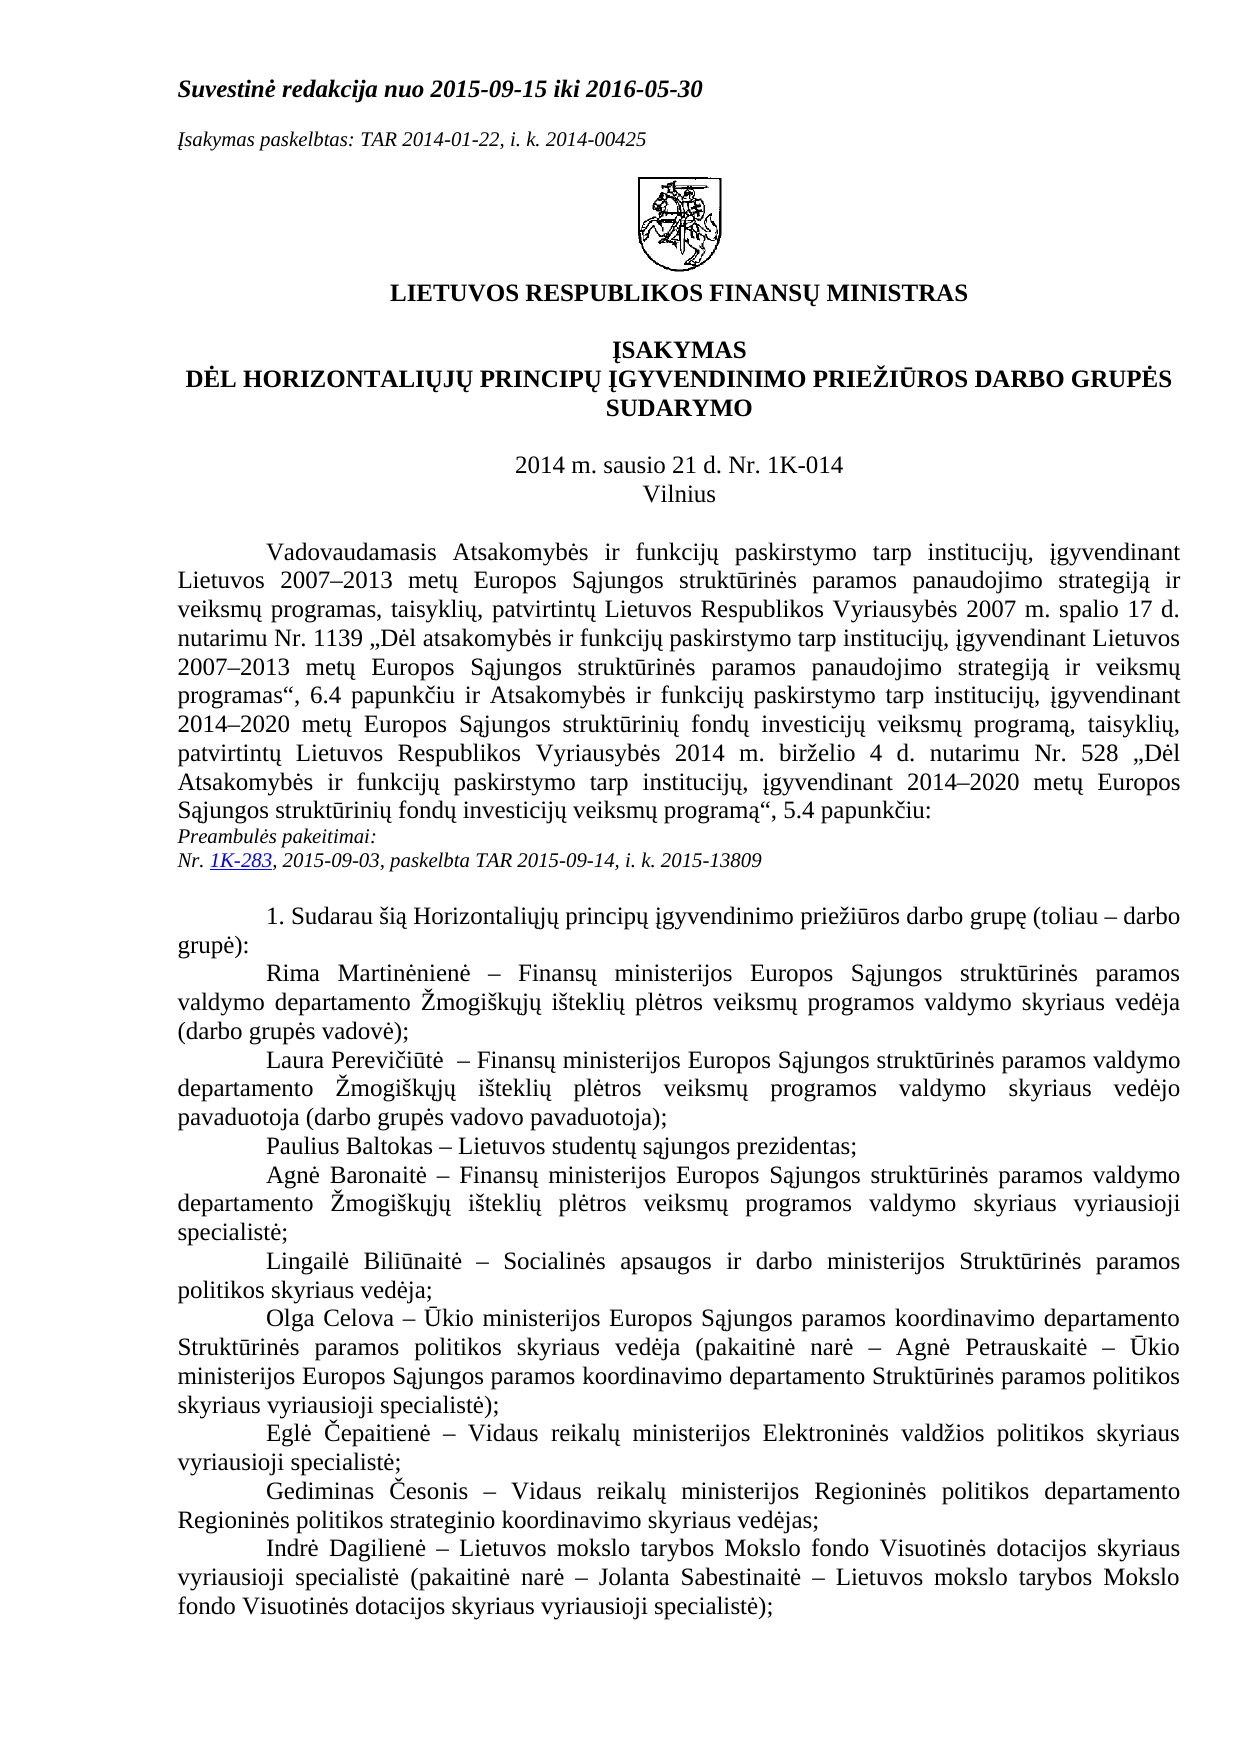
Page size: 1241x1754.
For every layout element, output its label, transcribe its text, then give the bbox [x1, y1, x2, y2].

text Eglė Čepaitienė – Vidaus reikalų ministerijos Elektroninės valdžios politikos skyriaus vyriausioji specialistė; [177, 1418, 1181, 1476]
text Preambulės pakeitimai: [177, 824, 1181, 848]
text ĮSAKYMAS [177, 335, 1181, 364]
text LIETUVOS RESPUBLIKOS FINANSŲ MINISTRAS [177, 278, 1181, 307]
text DĖL HORIZONTALIŲJŲ PRINCIPŲ ĮGYVENDINIMO PRIEŽIŪROS DARBO GRUPĖS SUDARYMO [177, 364, 1181, 422]
text Rima Martinėnienė – Finansų ministerijos Europos Sąjungos struktūrinės paramos valdymo departamento Žmogiškųjų išteklių plėtros veiksmų programos valdymo skyriaus vedėja (darbo grupės vadovė); [177, 958, 1181, 1045]
text Olga Celova – Ūkio ministerijos Europos Sąjungos paramos koordinavimo departamento Struktūrinės paramos politikos skyriaus vedėja (pakaitinė narė – Agnė Petrauskaitė – Ūkio ministerijos Europos Sąjungos paramos koordinavimo departamento Struktūrinės paramos politikos skyriaus vyriausioji specialistė); [177, 1303, 1181, 1418]
text Indrė Dagilienė – Lietuvos mokslo tarybos Mokslo fondo Visuotinės dotacijos skyriaus vyriausioji specialistė (pakaitinė narė – Jolanta Sabestinaitė – Lietuvos mokslo tarybos Mokslo fondo Visuotinės dotacijos skyriaus vyriausioji specialistė); [177, 1533, 1181, 1620]
text Suvestinė redakcija nuo 2015-09-15 iki 2016-05-30 [177, 74, 1181, 103]
text 1. Sudarau šią Horizontaliųjų principų įgyvendinimo priežiūros darbo grupę (toliau – darbo grupė): [177, 901, 1181, 958]
text Vadovaudamasis Atsakomybės ir funkcijų paskirstymo tarp institucijų, įgyvendinant Lietuvos 2007–2013 metų Europos Sąjungos struktūrinės paramos panaudojimo strategiją ir veiksmų programas, taisyklių, patvirtintų Lietuvos Respublikos Vyriausybės 2007 m. spalio 17 d. nutarimu Nr. 1139 „Dėl atsakomybės ir funkcijų paskirstymo tarp institucijų, įgyvendinant Lietuvos 2007–2013 metų Europos Sąjungos struktūrinės paramos panaudojimo strategiją ir veiksmų programas“, 6.4 papunkčiu ir Atsakomybės ir funkcijų paskirstymo tarp institucijų, įgyvendinant 2014–2020 metų Europos Sąjungos struktūrinių fondų investicijų veiksmų programą, taisyklių, patvirtintų Lietuvos Respublikos Vyriausybės 2014 m. birželio 4 d. nutarimu Nr. 528 „Dėl Atsakomybės ir funkcijų paskirstymo tarp institucijų, įgyvendinant 2014–2020 metų Europos Sąjungos struktūrinių fondų investicijų veiksmų programą“, 5.4 papunkčiu: [177, 537, 1181, 824]
text Paulius Baltokas – Lietuvos studentų sąjungos prezidentas; [177, 1131, 1181, 1160]
text 2014 m. sausio 21 d. Nr. 1K-014 [177, 450, 1181, 479]
text Lingailė Biliūnaitė – Socialinės apsaugos ir darbo ministerijos Struktūrinės paramos politikos skyriaus vedėja; [177, 1246, 1181, 1303]
text Nr. 1K-283, 2015-09-03, paskelbta TAR 2015-09-14, i. k. 2015-13809 [177, 848, 1181, 872]
text Laura Perevičiūtė – Finansų ministerijos Europos Sąjungos struktūrinės paramos valdymo departamento Žmogiškųjų išteklių plėtros veiksmų programos valdymo skyriaus vedėjo pavaduotoja (darbo grupės vadovo pavaduotoja); [177, 1045, 1181, 1131]
text Vilnius [177, 479, 1181, 508]
text Gediminas Česonis – Vidaus reikalų ministerijos Regioninės politikos departamento Regioninės politikos strateginio koordinavimo skyriaus vedėjas; [177, 1476, 1181, 1533]
text Agnė Baronaitė – Finansų ministerijos Europos Sąjungos struktūrinės paramos valdymo departamento Žmogiškųjų išteklių plėtros veiksmų programos valdymo skyriaus vyriausioji specialistė; [177, 1160, 1181, 1246]
text Įsakymas paskelbtas: TAR 2014-01-22, i. k. 2014-00425 [177, 127, 1181, 151]
